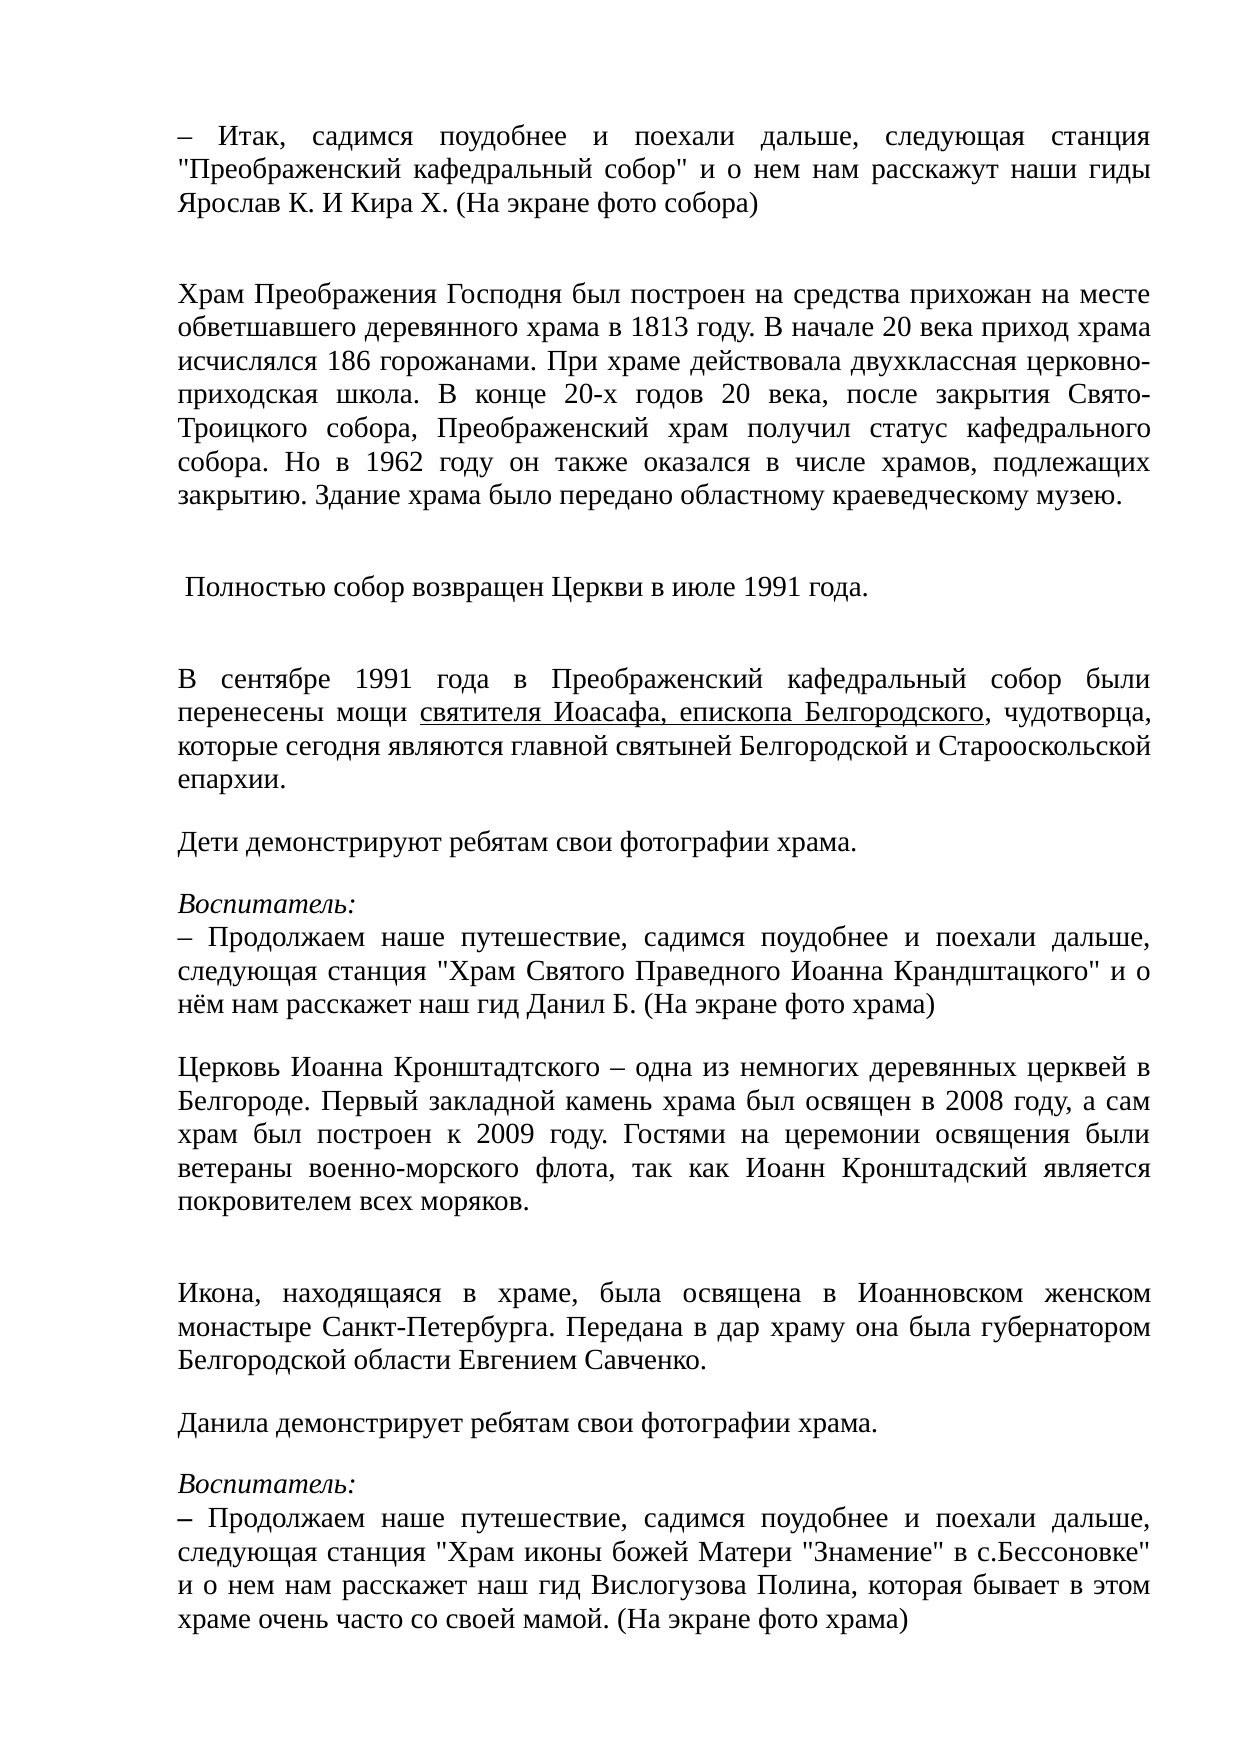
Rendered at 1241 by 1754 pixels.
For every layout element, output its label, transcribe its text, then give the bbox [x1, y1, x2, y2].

text – Итак, садимся поудобнее и поехали дальше, следующая станция "Преображенский кафедральный собор" и о нем нам расскажут наши гиды Ярослав К. И Кира Х. (На экране фото собора) [177, 118, 1152, 219]
text Дети демонстрируют ребятам свои фотографии храма. [177, 824, 1152, 858]
text – Продолжаем наше путешествие, садимся поудобнее и поехали дальше, следующая станция "Храм Святого Праведного Иоанна Крандштацкого" и о нём нам расскажет наш гид Данил Б. (На экране фото храма) [177, 919, 1152, 1020]
text Полностью собор возвращен Церкви в июле 1991 года. [177, 569, 1152, 603]
text Храм Преображения Господня был построен на средства прихожан на месте обветшавшего деревянного храма в 1813 году. В начале 20 века приход храма исчислялся 186 горожанами. При храме действовала двухклассная церковно-приходская школа. В конце 20-х годов 20 века, после закрытия Свято-Троицкого собора, Преображенский храм получил статус кафедрального собора. Но в 1962 году он также оказался в числе храмов, подлежащих закрытию. Здание храма было передано областному краеведческому музею. [177, 276, 1152, 511]
text Данила демонстрирует ребятам свои фотографии храма. [177, 1405, 1152, 1438]
text – Продолжаем наше путешествие, садимся поудобнее и поехали дальше, следующая станция "Храм иконы божей Матери "Знамение" в с.Бессоновке" и о нем нам расскажет наш гид Вислогузова Полина, которая бывает в этом храме очень часто со своей мамой. (На экране фото храма) [177, 1500, 1152, 1634]
text Икона, находящаяся в храме, была освящена в Иоанновском женском монастыре Санкт-Петербурга. Передана в дар храму она была губернатором Белгородской области Евгением Савченко. [177, 1275, 1152, 1376]
text Воспитатель: [177, 886, 1152, 919]
text Воспитатель: [177, 1467, 1152, 1500]
text Церковь Иоанна Кронштадтского – одна из немногих деревянных церквей в Белгороде. Первый закладной камень храма был освящен в 2008 году, а сам храм был построен к 2009 году. Гостями на церемонии освящения были ветераны военно-морского флота, так как Иоанн Кронштадский является покровителем всех моряков. [177, 1049, 1152, 1217]
text В сентябре 1991 года в Преображенский кафедральный собор были перенесены мощи святителя Иоасафа, епископа Белгородского, чудотворца, которые сегодня являются главной святыней Белгородской и Старооскольской епархии. [177, 661, 1152, 795]
